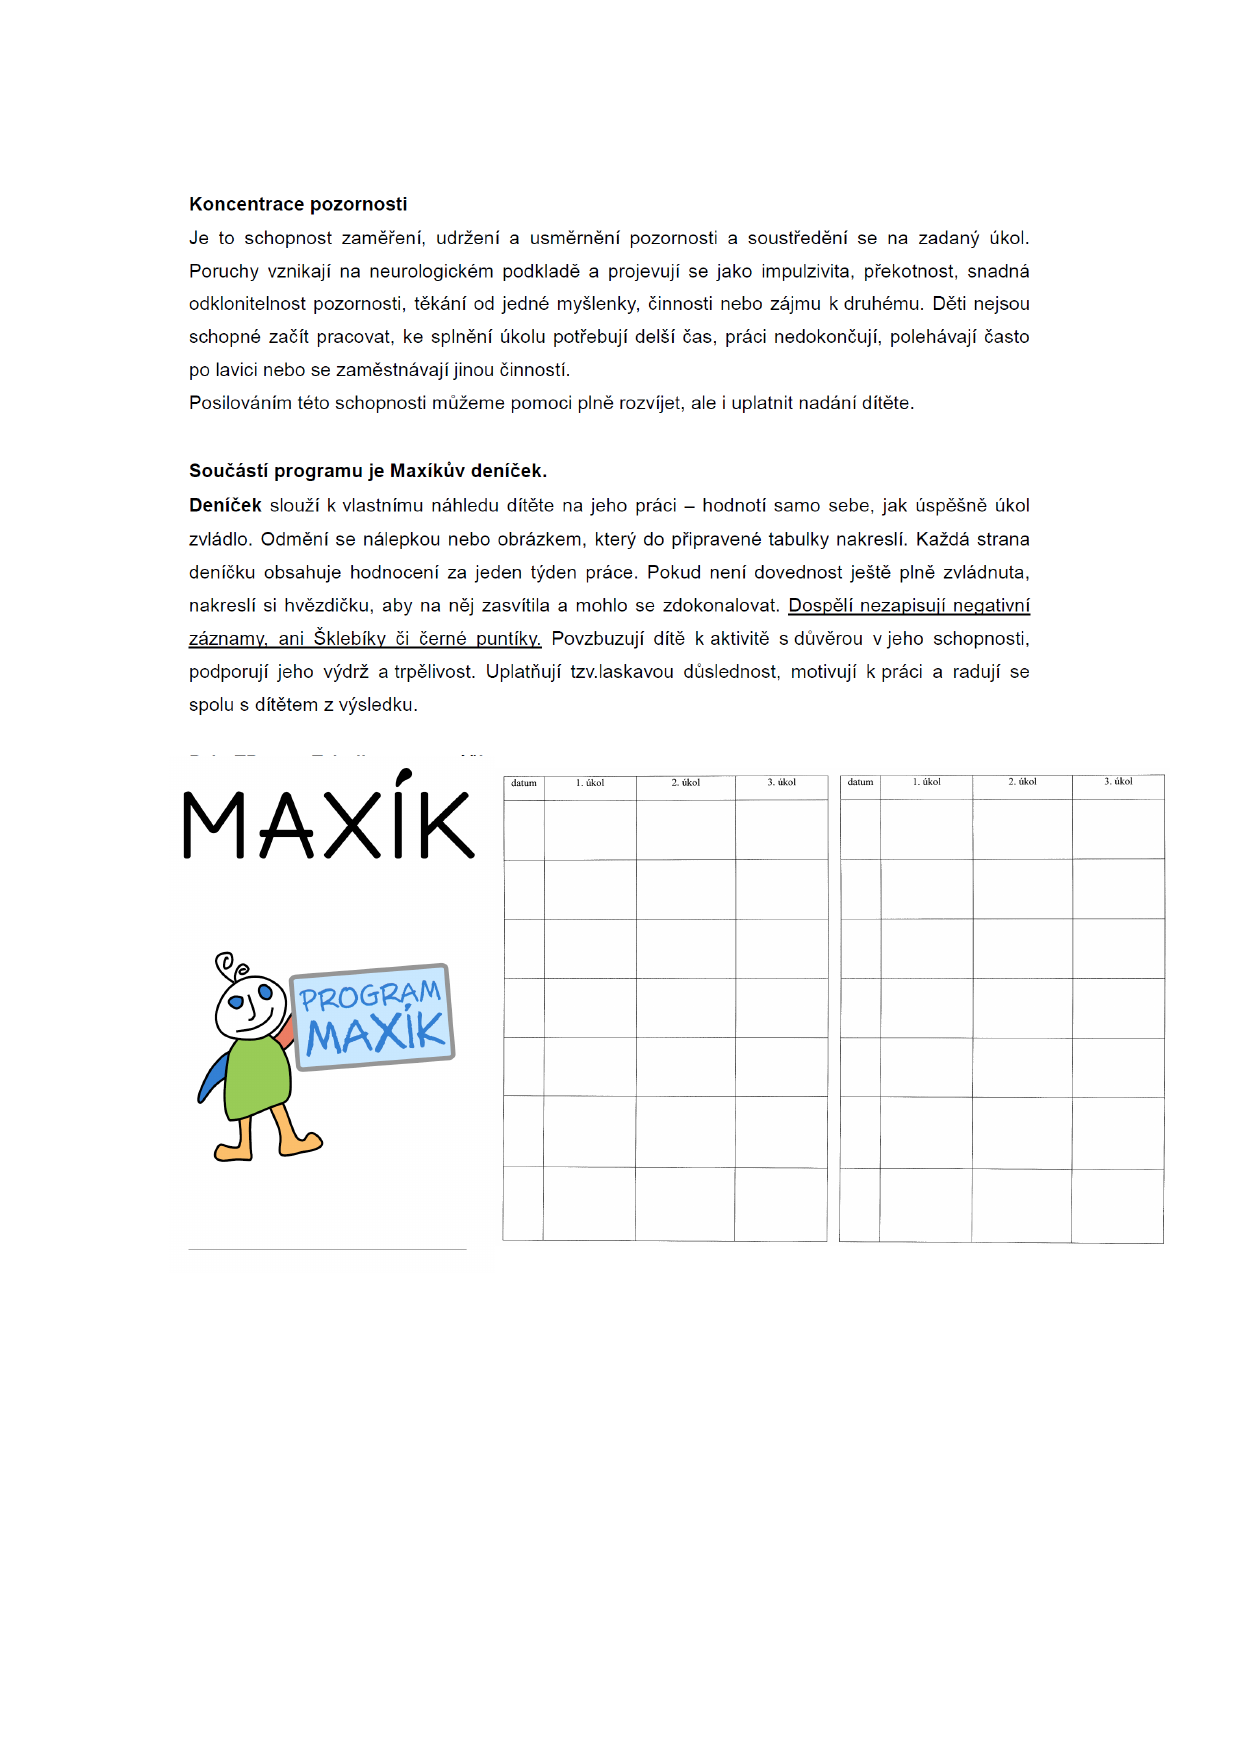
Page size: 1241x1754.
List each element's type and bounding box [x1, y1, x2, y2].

picture [118, 118, 1170, 1273]
